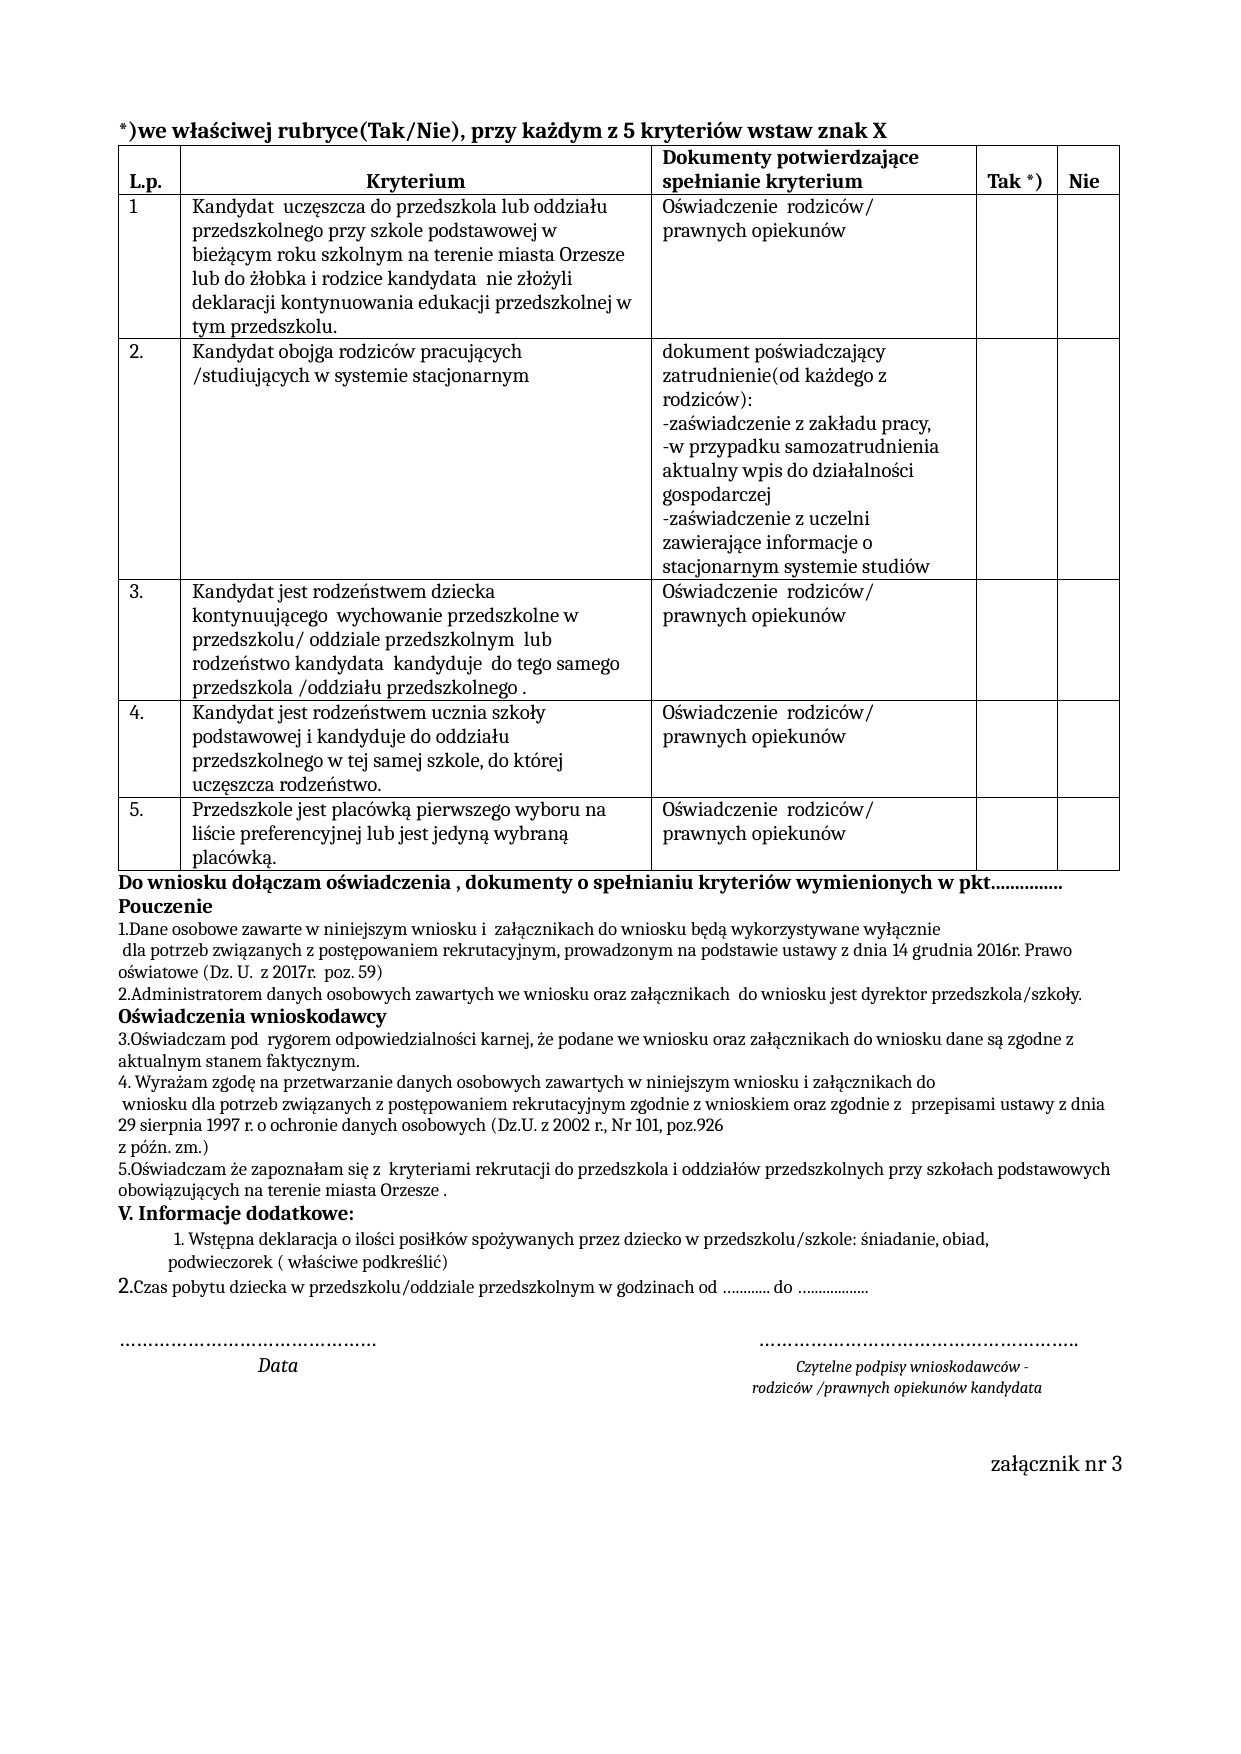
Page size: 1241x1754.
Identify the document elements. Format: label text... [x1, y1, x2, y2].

text V. Informacje dodatkowe: [118, 1201, 1122, 1225]
table_cell [1058, 701, 1119, 797]
table_cell Przedszkole jest placówką pierwszego wyboru na liście preferencyjnej lub jest jedyną wybraną placówką. [181, 798, 651, 869]
table_cell Kandydat jest rodzeństwem ucznia szkoły podstawowej i kandyduje do oddziału przedszkolnego w tej samej szkole, do której uczęszcza rodzeństwo. [181, 701, 651, 797]
table_cell 1 [119, 195, 180, 338]
text z późn. zm.) [118, 1136, 1122, 1158]
table_cell [977, 339, 1057, 579]
table_cell [1058, 798, 1119, 869]
table_cell [977, 701, 1057, 797]
text Do wniosku dołączam oświadczenia , dokumenty o spełnianiu kryteriów wymienionych w pkt............... [118, 871, 1122, 894]
text załącznik nr 3 [118, 1450, 1122, 1477]
text 2.Administratorem danych osobowych zawartych we wniosku oraz załącznikach do wniosku jest dyrektor przedszkola/szkoły. [118, 983, 1122, 1005]
table_cell [977, 580, 1057, 700]
table_cell dokument poświadczający zatrudnienie(od każdego z rodziców): -zaświadczenie z zakładu pracy, -w przypadku samozatrudnienia aktualny wpis do działalności gospodarczej -zaświadczenie z uczelni zawierające informacje o stacjonarnym systemie studiów [652, 339, 976, 579]
text 1. Wstępna deklaracja o ilości posiłków spożywanych przez dziecko w przedszkolu/szkole: śniadanie, obiad, [118, 1225, 1122, 1251]
table_cell Kandydat jest rodzeństwem dziecka kontynuującego wychowanie przedszkolne w przedszkolu/ oddziale przedszkolnym lub rodzeństwo kandydata kandyduje do tego samego przedszkola /oddziału przedszkolnego . [181, 580, 651, 700]
table_header L.p. [119, 146, 180, 193]
text ……………………………………… ……………………………………………….. [118, 1326, 1122, 1352]
table_cell [977, 798, 1057, 869]
text 5.Oświadczam że zapoznałam się z kryteriami rekrutacji do przedszkola i oddziałów przedszkolnych przy szkołach podstawowych obowiązujących na terenie miasta Orzesze . [118, 1158, 1122, 1201]
list Czas pobytu dziecka w przedszkolu/oddziale przedszkolnym w godzinach od …......... do …............... [118, 1273, 1122, 1299]
table_cell Oświadczenie rodziców/ prawnych opiekunów [652, 580, 976, 700]
table_cell 2. [119, 339, 180, 579]
table_cell 5. [119, 798, 180, 869]
table_cell Kandydat uczęszcza do przedszkola lub oddziału przedszkolnego przy szkole podstawowej w bieżącym roku szkolnym na terenie miasta Orzesze lub do żłobka i rodzice kandydata nie złożyli deklaracji kontynuowania edukacji przedszkolnej w tym przedszkolu. [181, 195, 651, 338]
table_header Dokumenty potwierdzające spełnianie kryterium [652, 146, 976, 193]
table_cell 3. [119, 580, 180, 700]
text wniosku dla potrzeb związanych z postępowaniem rekrutacyjnym zgodnie z wnioskiem oraz zgodnie z przepisami ustawy z dnia 29 sierpnia 1997 r. o ochronie danych osobowych (Dz.U. z 2002 r., Nr 101, poz.926 [118, 1093, 1122, 1136]
table_cell 4. [119, 701, 180, 797]
text podwieczorek ( właściwe podkreślić) [118, 1251, 1122, 1273]
text Oświadczenia wnioskodawcy [118, 1005, 1122, 1029]
text dla potrzeb związanych z postępowaniem rekrutacyjnym, prowadzonym na podstawie ustawy z dnia 14 grudnia 2016r. Prawo oświatowe (Dz. U. z 2017r. poz. 59) [118, 940, 1122, 983]
text Data Czytelne podpisy wnioskodawców - [118, 1352, 1122, 1378]
table_cell Oświadczenie rodziców/ prawnych opiekunów [652, 798, 976, 869]
table_header Nie [1058, 146, 1119, 193]
text Pouczenie [118, 894, 1122, 918]
table_cell Oświadczenie rodziców/ prawnych opiekunów [652, 195, 976, 338]
text 4. Wyrażam zgodę na przetwarzanie danych osobowych zawartych w niniejszym wniosku i załącznikach do [118, 1072, 1122, 1093]
table_cell [1058, 580, 1119, 700]
text 3.Oświadczam pod rygorem odpowiedzialności karnej, że podane we wniosku oraz załącznikach do wniosku dane są zgodne z aktualnym stanem faktycznym. [118, 1029, 1122, 1072]
table_cell Oświadczenie rodziców/ prawnych opiekunów [652, 701, 976, 797]
table_header Tak *) [977, 146, 1057, 193]
table_cell [1058, 339, 1119, 579]
text *)we właściwej rubryce(Tak/Nie), przy każdym z 5 kryteriów wstaw znak X [118, 118, 1122, 144]
text 1.Dane osobowe zawarte w niniejszym wniosku i załącznikach do wniosku będą wykorzystywane wyłącznie [118, 918, 1122, 940]
table_header Kryterium [181, 146, 651, 193]
text rodziców /prawnych opiekunów kandydata [118, 1378, 1122, 1398]
table_cell [1058, 195, 1119, 338]
table_cell [977, 195, 1057, 338]
table_cell Kandydat obojga rodziców pracujących /studiujących w systemie stacjonarnym [181, 339, 651, 579]
